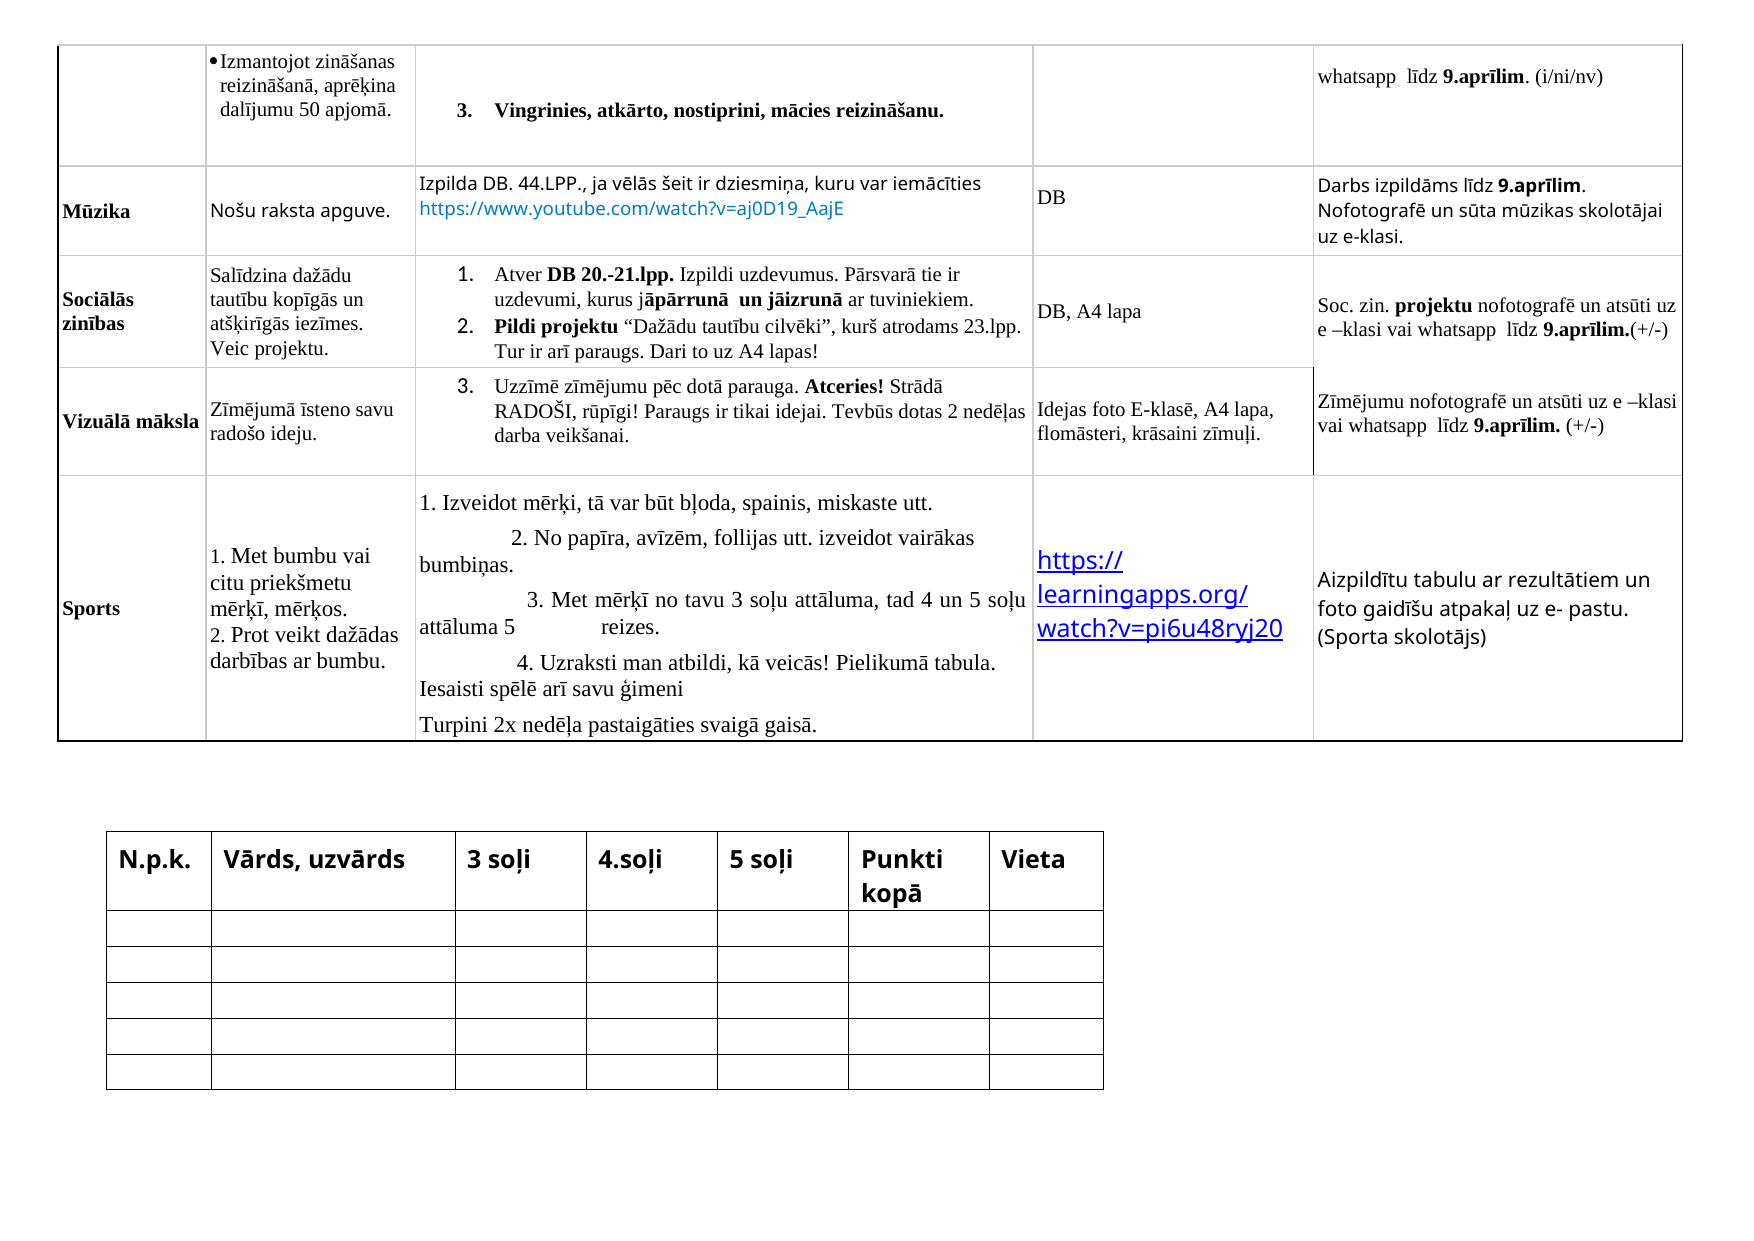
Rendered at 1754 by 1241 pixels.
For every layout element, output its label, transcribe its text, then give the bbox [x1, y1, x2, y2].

table_cell [32, 475, 57, 740]
table_cell [456, 947, 586, 982]
table_cell [849, 1055, 989, 1089]
table_cell [107, 1019, 211, 1053]
table_cell 1. Met bumbu vai citu priekšmetu mērķī, mērķos. 2. Prot veikt dažādas darbības ar bumbu. [207, 476, 415, 740]
table_cell [849, 911, 989, 946]
table_cell Darbs izpildāms līdz 9.aprīlim. Nofotografē un sūta mūzikas skolotājai uz e-klasi. [1314, 167, 1682, 254]
table_cell [107, 947, 211, 982]
table_cell [587, 911, 717, 946]
table_header 4.soļi [587, 832, 717, 910]
table_cell Idejas foto E-klasē, A4 lapa, flomāsteri, krāsaini zīmuļi. [1034, 368, 1313, 474]
table_header 3 soļi [456, 832, 586, 910]
table_cell [32, 165, 57, 254]
table_cell [718, 911, 848, 946]
table_cell [718, 1055, 848, 1089]
table_cell [456, 1019, 586, 1053]
table_cell [718, 983, 848, 1017]
table_cell [718, 1019, 848, 1053]
table_cell [107, 1055, 211, 1089]
table_cell [587, 1055, 717, 1089]
table_cell [59, 46, 205, 165]
table_header Vieta [990, 832, 1103, 910]
table_cell Sociālās zinības [59, 256, 205, 367]
table_cell [456, 983, 586, 1017]
table_cell [990, 1019, 1103, 1053]
table_cell Soc. zin. projektu nofotografē un atsūti uz e –klasi vai whatsapp līdz 9.aprīlim.(+/-) Zīmējumu nofotografē un atsūti uz e –klasi vai whatsapp līdz 9.aprīlim. (+/-) [1314, 256, 1682, 474]
table_cell [849, 983, 989, 1017]
table_cell whatsapp līdz 9.aprīlim. (i/ni/nv) [1314, 46, 1682, 165]
table_cell [1034, 46, 1313, 165]
table_cell Sports [59, 476, 205, 740]
table_cell DB, A4 lapa [1034, 256, 1313, 367]
table_cell Atver DB 20.-21.lpp. Izpildi uzdevumus. Pārsvarā tie ir uzdevumi, kurus jāpārrunā un jāizrunā ar tuviniekiem. Pildi projektu “Dažādu tautību cilvēki”, kurš atrodams 23.lpp. Tur ir arī paraugs. Dari to uz A4 lapas! [416, 256, 1032, 367]
table_cell [718, 947, 848, 982]
table_header Vārds, uzvārds [212, 832, 455, 910]
table_cell [212, 947, 455, 982]
table_cell [990, 947, 1103, 982]
table_header N.p.k. [107, 832, 211, 910]
table_cell Aizpildītu tabulu ar rezultātiem un foto gaidīšu atpakaļ uz e- pastu. (Sporta skolotājs) [1314, 476, 1682, 740]
table_cell [212, 1055, 455, 1089]
table_cell Vizuālā māksla [59, 368, 205, 474]
table_cell 1. Izveidot mērķi, tā var būt bļoda, spainis, miskaste utt. 2. No papīra, avīzēm, follijas utt. izveidot vairākas bumbiņas. 3. Met mērķī no tavu 3 soļu attāluma, tad 4 un 5 soļu attāluma 5 reizes. 4. Uzraksti man atbildi, kā veicās! Pielikumā tabula. Iesaisti spēlē arī savu ģimeni Turpini 2x nedēļa pastaigāties svaigā gaisā. [416, 476, 1032, 740]
table_cell Uzzīmē zīmējumu pēc dotā parauga. Atceries! Strādā RADOŠI, rūpīgi! Paraugs ir tikai idejai. Tevbūs dotas 2 nedēļas darba veikšanai. [416, 368, 1032, 474]
table_cell [212, 911, 455, 946]
table_cell [212, 983, 455, 1017]
table_cell [456, 1055, 586, 1089]
table_cell [212, 1019, 455, 1053]
table_cell [990, 911, 1103, 946]
table_cell [32, 255, 57, 367]
table_cell Praktiski sadala priekšmetu kopas vienādās daļās. Izmantojot zināšanas reizināšanā, aprēķina dalījumu 50 apjomā. [207, 46, 415, 165]
table_cell [107, 911, 211, 946]
table_cell Nošu raksta apguve. [207, 167, 415, 254]
table_cell DB [1034, 167, 1313, 254]
table_cell Zīmējumā īsteno savu radošo ideju. [207, 368, 415, 474]
table_cell [849, 1019, 989, 1053]
table_cell [32, 367, 57, 474]
table_cell Mūzika [59, 167, 205, 254]
table_header Punkti kopā [849, 832, 989, 910]
table_cell [32, 44, 57, 165]
table_cell [587, 1019, 717, 1053]
table_cell Izpilda DB. 44.LPP., ja vēlās šeit ir dziesmiņa, kuru var iemācīties https://www.youtube.com/watch?v=aj0D19_AajE [416, 167, 1032, 254]
table_cell [990, 983, 1103, 1017]
table_cell [107, 983, 211, 1017]
table_cell Salīdzina dažādu tautību kopīgās un atšķirīgās iezīmes. Veic projektu. [207, 256, 415, 367]
table_cell https://learningapps.org/watch?v=pi6u48ryj20 [1034, 476, 1313, 740]
table_cell [849, 947, 989, 982]
table_cell Ļoti rūpīgi izlasīt, izpētīt un praktiski izmēģināt 1. un 2. uzd. 48.lpp. Ņem kādus citus priekšmetus un praktiski dali! Izpildi burtnīcā 3.uzd.(49.lpp.) Uzraksti dalīšanas darbības! Vingrinies, atkārto, nostiprini, mācies reizināšanu. [416, 46, 1032, 165]
table_cell [990, 1055, 1103, 1089]
table_cell [456, 911, 586, 946]
table_header 5 soļi [718, 832, 848, 910]
table_cell [587, 947, 717, 982]
table_cell [587, 983, 717, 1017]
